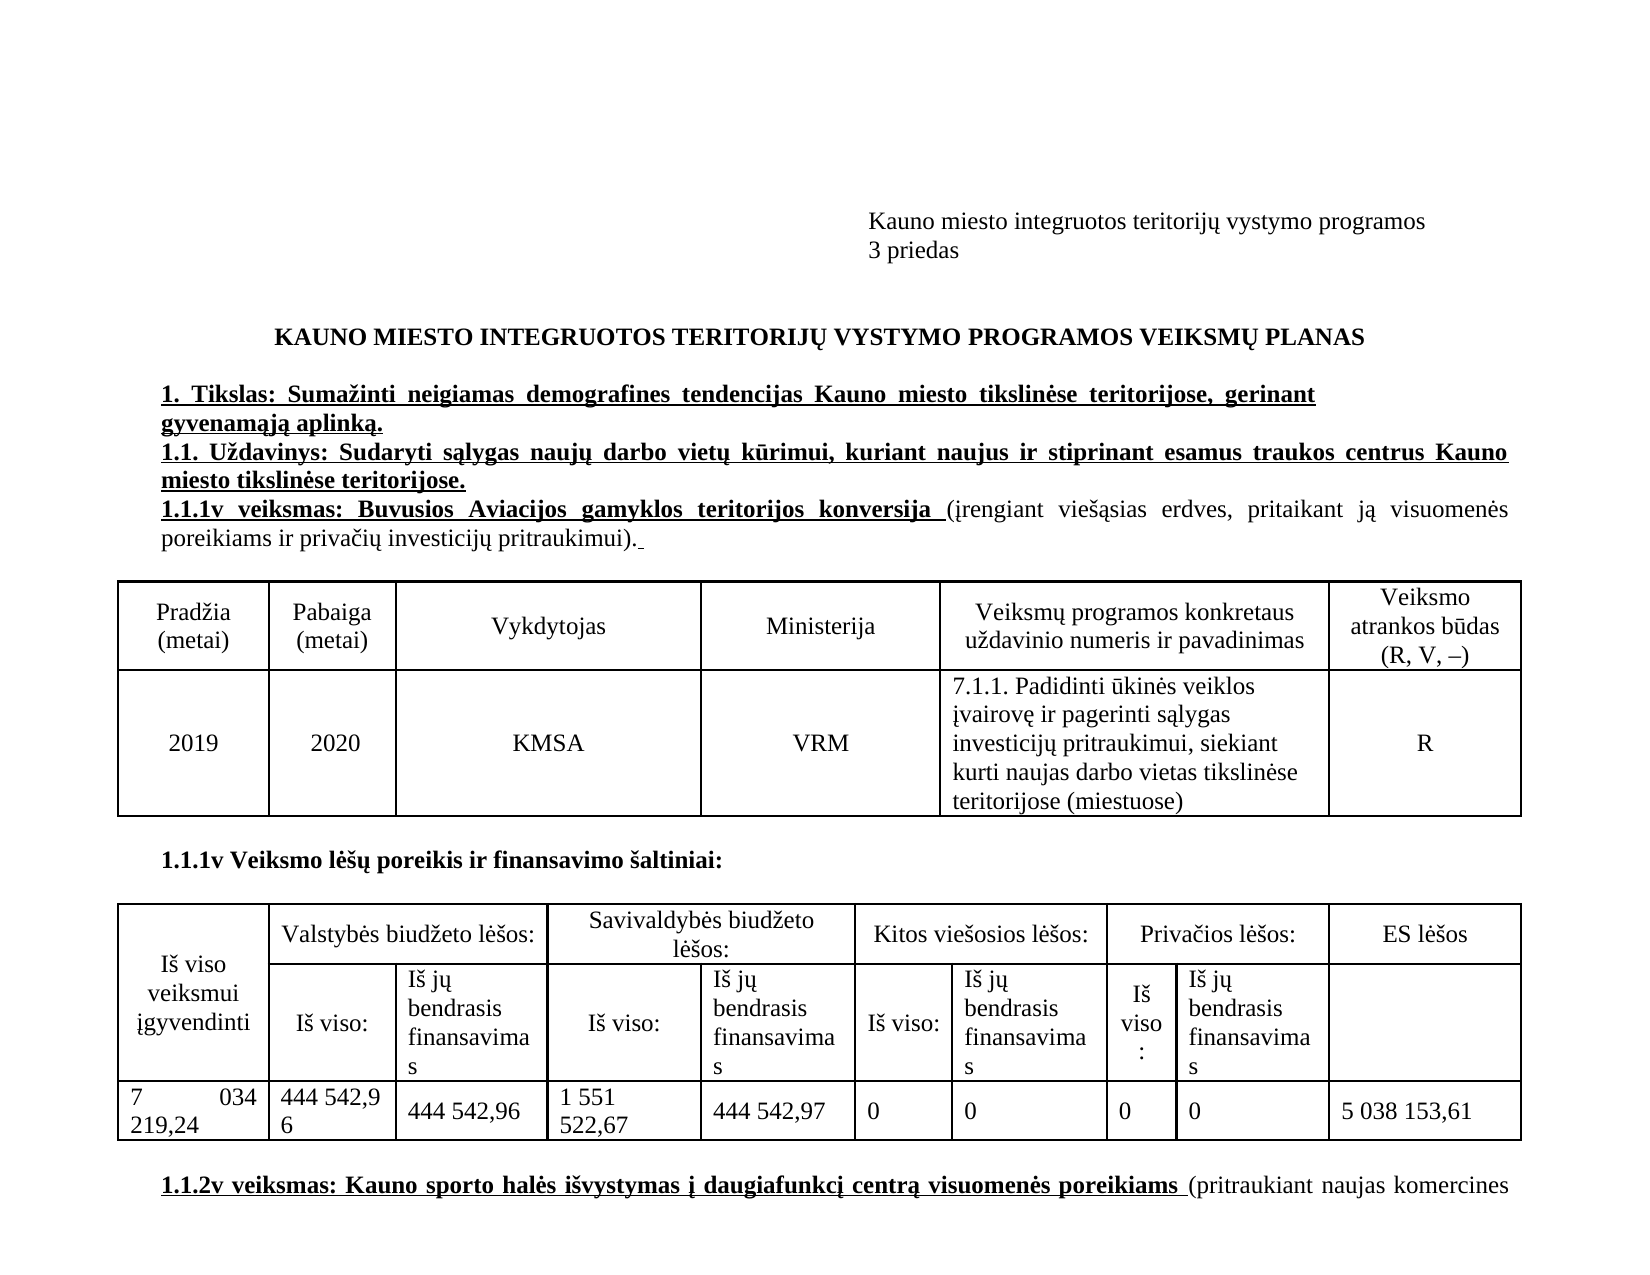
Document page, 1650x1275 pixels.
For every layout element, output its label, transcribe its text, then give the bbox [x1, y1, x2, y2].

table_cell [1133, 817, 1329, 845]
table_cell Iš jų bendrasis finansavimas [1178, 965, 1328, 1079]
table_cell [943, 817, 969, 845]
table_header [943, 350, 969, 379]
table_header [1133, 350, 1329, 379]
table_cell VRM [702, 671, 939, 814]
table_cell KMSA [397, 671, 700, 814]
table_cell Ministerija [702, 583, 939, 669]
table_cell [1398, 874, 1521, 903]
table_header [396, 350, 431, 379]
text KAUNO MIESTO INTEGRUOTOS TERITORIJŲ VYSTYMO PROGRAMOS VEIKSMŲ PLANAS [118, 322, 1521, 350]
table_cell [701, 817, 725, 845]
table_cell [269, 817, 396, 845]
table_cell [725, 552, 942, 580]
table_cell [118, 874, 149, 903]
table_cell [118, 437, 149, 494]
table_header [969, 350, 1107, 379]
table_cell [969, 552, 1107, 580]
table_cell 0 [1178, 1082, 1328, 1139]
table_cell 5 038 153,61 [1330, 1082, 1520, 1139]
table_cell Veiksmų programos konkretaus uždavinio numeris ir pavadinimas [941, 583, 1328, 669]
table_cell 2020 [270, 671, 395, 814]
table_cell Iš jų bendrasis finansavimas [397, 965, 546, 1079]
table_cell 2019 [119, 671, 268, 814]
table_cell [1398, 817, 1521, 845]
table_cell 1.1.1v Veiksmo lėšų poreikis ir finansavimo šaltiniai: [149, 845, 1329, 874]
table_cell 7 034 219,24 [119, 1082, 268, 1139]
table_cell Savivaldybės biudžeto lėšos: [549, 905, 854, 962]
table_cell [969, 817, 1107, 845]
table_cell [1107, 552, 1132, 580]
table_header [149, 350, 268, 379]
table_cell [1329, 874, 1398, 903]
table_cell [1330, 965, 1520, 1079]
table_cell 0 [856, 1082, 951, 1139]
table_cell [548, 552, 701, 580]
table_cell 1 551 522,67 [549, 1082, 700, 1139]
table_cell Iš jų bendrasis finansavimas [702, 965, 854, 1079]
table_cell 1.1.2v veiksmas: Kauno sporto halės išvystymas į daugiafunkcį centrą visuomenės poreikiams (pritraukiant naujas komercines [149, 1141, 1521, 1199]
table_header [548, 350, 701, 379]
table_cell [118, 494, 149, 552]
table_cell [118, 1141, 149, 1199]
table_cell [701, 874, 725, 903]
table_cell [396, 552, 431, 580]
table_cell 444 542,96 [397, 1082, 546, 1139]
table_header [1329, 350, 1398, 379]
table_cell 0 [1108, 1082, 1175, 1139]
table_cell [431, 552, 547, 580]
table_header [118, 350, 149, 379]
table_header [1398, 350, 1521, 379]
table_cell 1.1.1v veiksmas: Buvusios Aviacijos gamyklos teritorijos konversija (įrengiant viešąsias erdves, pritaikant ją visuomenės poreikiams ir privačių investicijų pritraukimui). [149, 494, 1521, 552]
table_cell 1.1. Uždavinys: Sudaryti sąlygas naujų darbo vietų kūrimui, kuriant naujus ir stiprinant esamus traukos centrus Kauno miesto tikslinėse teritorijose. [149, 437, 1521, 494]
table_cell [396, 874, 431, 903]
table_cell [269, 552, 396, 580]
table_cell [431, 874, 547, 903]
table_cell [431, 817, 547, 845]
table_cell Kitos viešosios lėšos: [856, 905, 1106, 962]
table_cell [269, 874, 396, 903]
table_cell [943, 552, 969, 580]
table_cell [1329, 845, 1521, 874]
table_cell 7.1.1. Padidinti ūkinės veiklos įvairovę ir pagerinti sąlygas investicijų pritraukimui, siekiant kurti naujas darbo vietas tikslinėse teritorijose (miestuose) [941, 671, 1328, 814]
table_header [431, 350, 547, 379]
table_cell Iš viso: [549, 965, 700, 1079]
table_cell Iš viso: [856, 965, 951, 1079]
table_cell [1133, 552, 1329, 580]
table_cell [943, 874, 969, 903]
table_header [725, 350, 942, 379]
table_cell Iš viso: [1108, 965, 1175, 1079]
table_cell 444 542,97 [702, 1082, 854, 1139]
text Kauno miesto integruotos teritorijų vystymo programos [868, 207, 1521, 235]
table_cell [396, 817, 431, 845]
table_cell Privačios lėšos: [1108, 905, 1328, 962]
table_cell R [1330, 671, 1520, 814]
table_cell Iš viso: [270, 965, 395, 1079]
table_cell Pabaiga (metai) [270, 583, 395, 669]
table_cell Iš viso veiksmui įgyvendinti [119, 905, 268, 1079]
table_cell 1. Tikslas: Sumažinti neigiamas demografines tendencijas Kauno miesto tikslinėse teritorijose, gerinant gyvenamąją aplinką. [149, 379, 1329, 437]
table_cell Vykdytojas [397, 583, 700, 669]
table_cell ES lėšos [1330, 905, 1520, 962]
table_header [269, 350, 396, 379]
table_cell Pradžia (metai) [119, 583, 268, 669]
table_cell [725, 874, 942, 903]
table_cell [701, 552, 725, 580]
table_cell [1107, 817, 1132, 845]
table_cell 0 [953, 1082, 1106, 1139]
table_cell Veiksmo atrankos būdas (R, V, –) [1330, 583, 1520, 669]
table_cell [1107, 874, 1132, 903]
table_cell Valstybės biudžeto lėšos: [270, 905, 546, 962]
table_cell [1329, 817, 1398, 845]
table_header [1107, 350, 1132, 379]
table_cell [1133, 874, 1329, 903]
table_cell [149, 552, 268, 580]
table_cell [149, 817, 268, 845]
table_cell [118, 845, 149, 874]
table_cell Iš jų bendrasis finansavimas [953, 965, 1106, 1079]
table_cell [1329, 379, 1521, 437]
table_cell [548, 874, 701, 903]
table_cell [118, 379, 149, 437]
table_cell [118, 817, 149, 845]
table_cell [1329, 552, 1398, 580]
table_cell [149, 874, 268, 903]
table_header [701, 350, 725, 379]
table_cell [969, 874, 1107, 903]
table_cell [1398, 552, 1521, 580]
text 3 priedas [868, 235, 1521, 264]
table_cell [725, 817, 942, 845]
table_cell [118, 552, 149, 580]
table_cell [548, 817, 701, 845]
table_cell 444 542,96 [270, 1082, 395, 1139]
